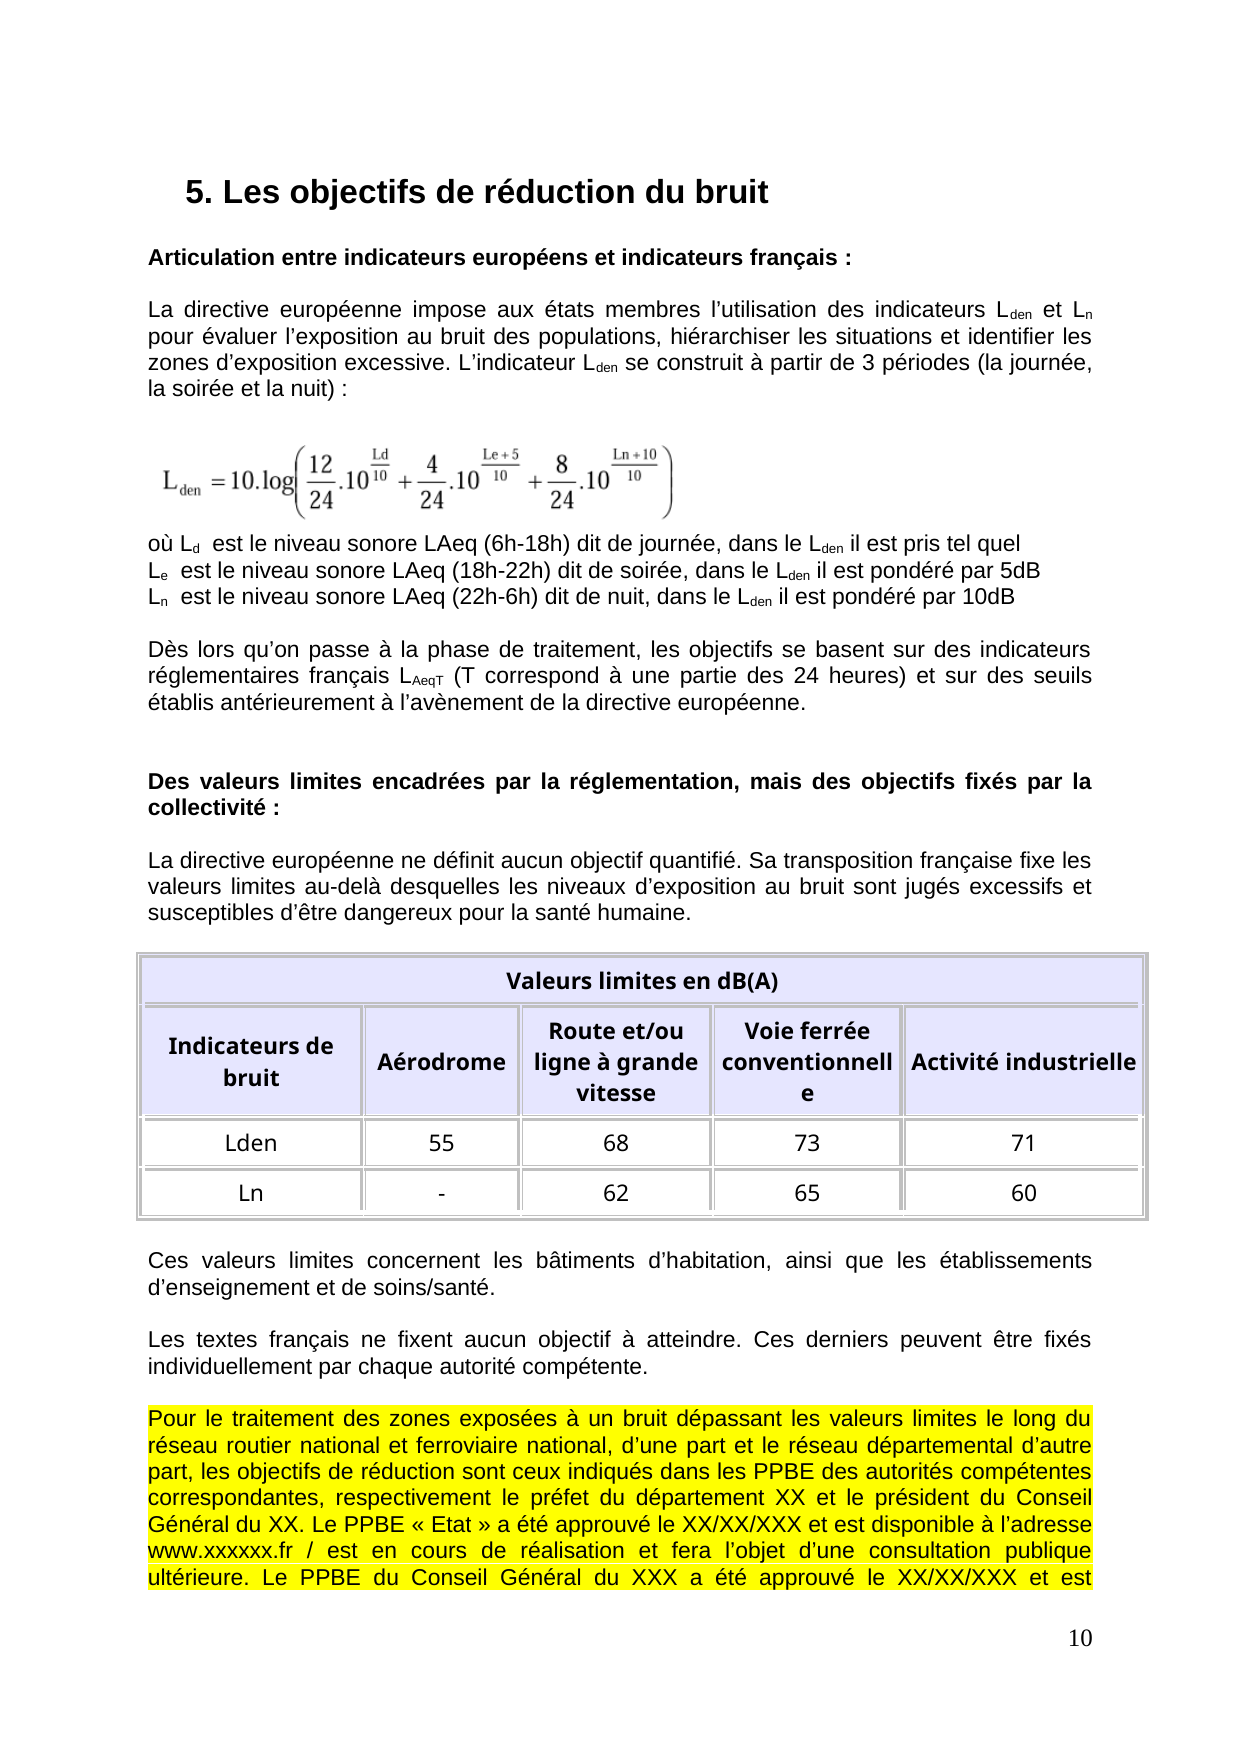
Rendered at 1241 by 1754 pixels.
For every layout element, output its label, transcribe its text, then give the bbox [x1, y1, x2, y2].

text où Ld est le niveau sonore LAeq (6h-18h) dit de journée, dans le Lden il est pris tel quel [148, 530, 1093, 557]
table_cell 73 [715, 1121, 899, 1164]
text Les textes français ne fixent aucun objectif à atteindre. Ces derniers peuvent être fixés individuellement par chaque autorité compétente. [148, 1326, 1093, 1379]
table_cell Indicateurs de bruit [139, 1002, 363, 1114]
text La directive européenne ne définit aucun objectif quantifié. Sa transposition française fixe les valeurs limites au-delà desquelles les niveaux d’exposition au bruit sont jugés excessifs et susceptibles d’être dangereux pour la santé humaine. [148, 847, 1093, 926]
table_cell Activité industrielle [903, 1002, 1145, 1114]
table_cell 71 [903, 1115, 1145, 1164]
text Dès lors qu’on passe à la phase de traitement, les objectifs se basent sur des indicateurs réglementaires français LAeqT (T correspond à une partie des 24 heures) et sur des seuils établis antérieurement à l’avènement de la directive européenne. [148, 636, 1093, 715]
table_header Valeurs limites en dB(A) [142, 958, 1142, 1002]
table_cell 62 [520, 1165, 712, 1214]
table_cell Ln [139, 1165, 363, 1214]
picture [147, 428, 689, 531]
table_cell 60 [903, 1165, 1145, 1214]
table_cell 68 [523, 1121, 709, 1164]
subtitle Les objectifs de réduction du bruit [185, 173, 1093, 211]
text Le est le niveau sonore LAeq (18h-22h) dit de soirée, dans le Lden il est pondéré par 5dB [148, 557, 1093, 583]
text Des valeurs limites encadrées par la réglementation, mais des objectifs fixés par la collectivité : [148, 768, 1093, 820]
table_cell Route et/ou ligne à grande vitesse [523, 1008, 709, 1114]
text Articulation entre indicateurs européens et indicateurs français : [148, 244, 1093, 270]
text La directive européenne impose aux états membres l’utilisation des indicateurs Lden et Ln pour évaluer l’exposition au bruit des populations, hiérarchiser les situations et identifier les zones d’exposition excessive. L’indicateur Lden se construit à partir de 3 périodes (la journée, la soirée et la nuit) : [148, 296, 1093, 402]
table_cell Aérodrome [366, 1008, 517, 1114]
table_cell 65 [712, 1165, 902, 1214]
text Ln est le niveau sonore LAeq (22h-6h) dit de nuit, dans le Lden il est pondéré par 10dB [148, 583, 1093, 609]
text Ces valeurs limites concernent les bâtiments d’habitation, ainsi que les établissements d’enseignement et de soins/santé. [148, 1247, 1093, 1300]
table_cell - [363, 1165, 520, 1214]
table_cell Lden [139, 1115, 363, 1164]
table_cell 55 [366, 1121, 517, 1164]
text Pour le traitement des zones exposées à un bruit dépassant les valeurs limites le long du réseau routier national et ferroviaire national, d’une part et le réseau départemental d’autre part, les objectifs de réduction sont ceux indiqués dans les PPBE des autorités compétentes correspondantes, respectivement le préfet du département XX et le président du Conseil Général du XX. Le PPBE « Etat » a été approuvé le XX/XX/XXX et est disponible à l’adresse www.xxxxxx.fr / est en cours de réalisation et fera l’objet d’une consultation publique ultérieure. Le PPBE du Conseil Général du XXX a été approuvé le XX/XX/XXX et est [148, 1405, 1093, 1590]
table_cell Voie ferrée conventionnelle [715, 1008, 899, 1114]
